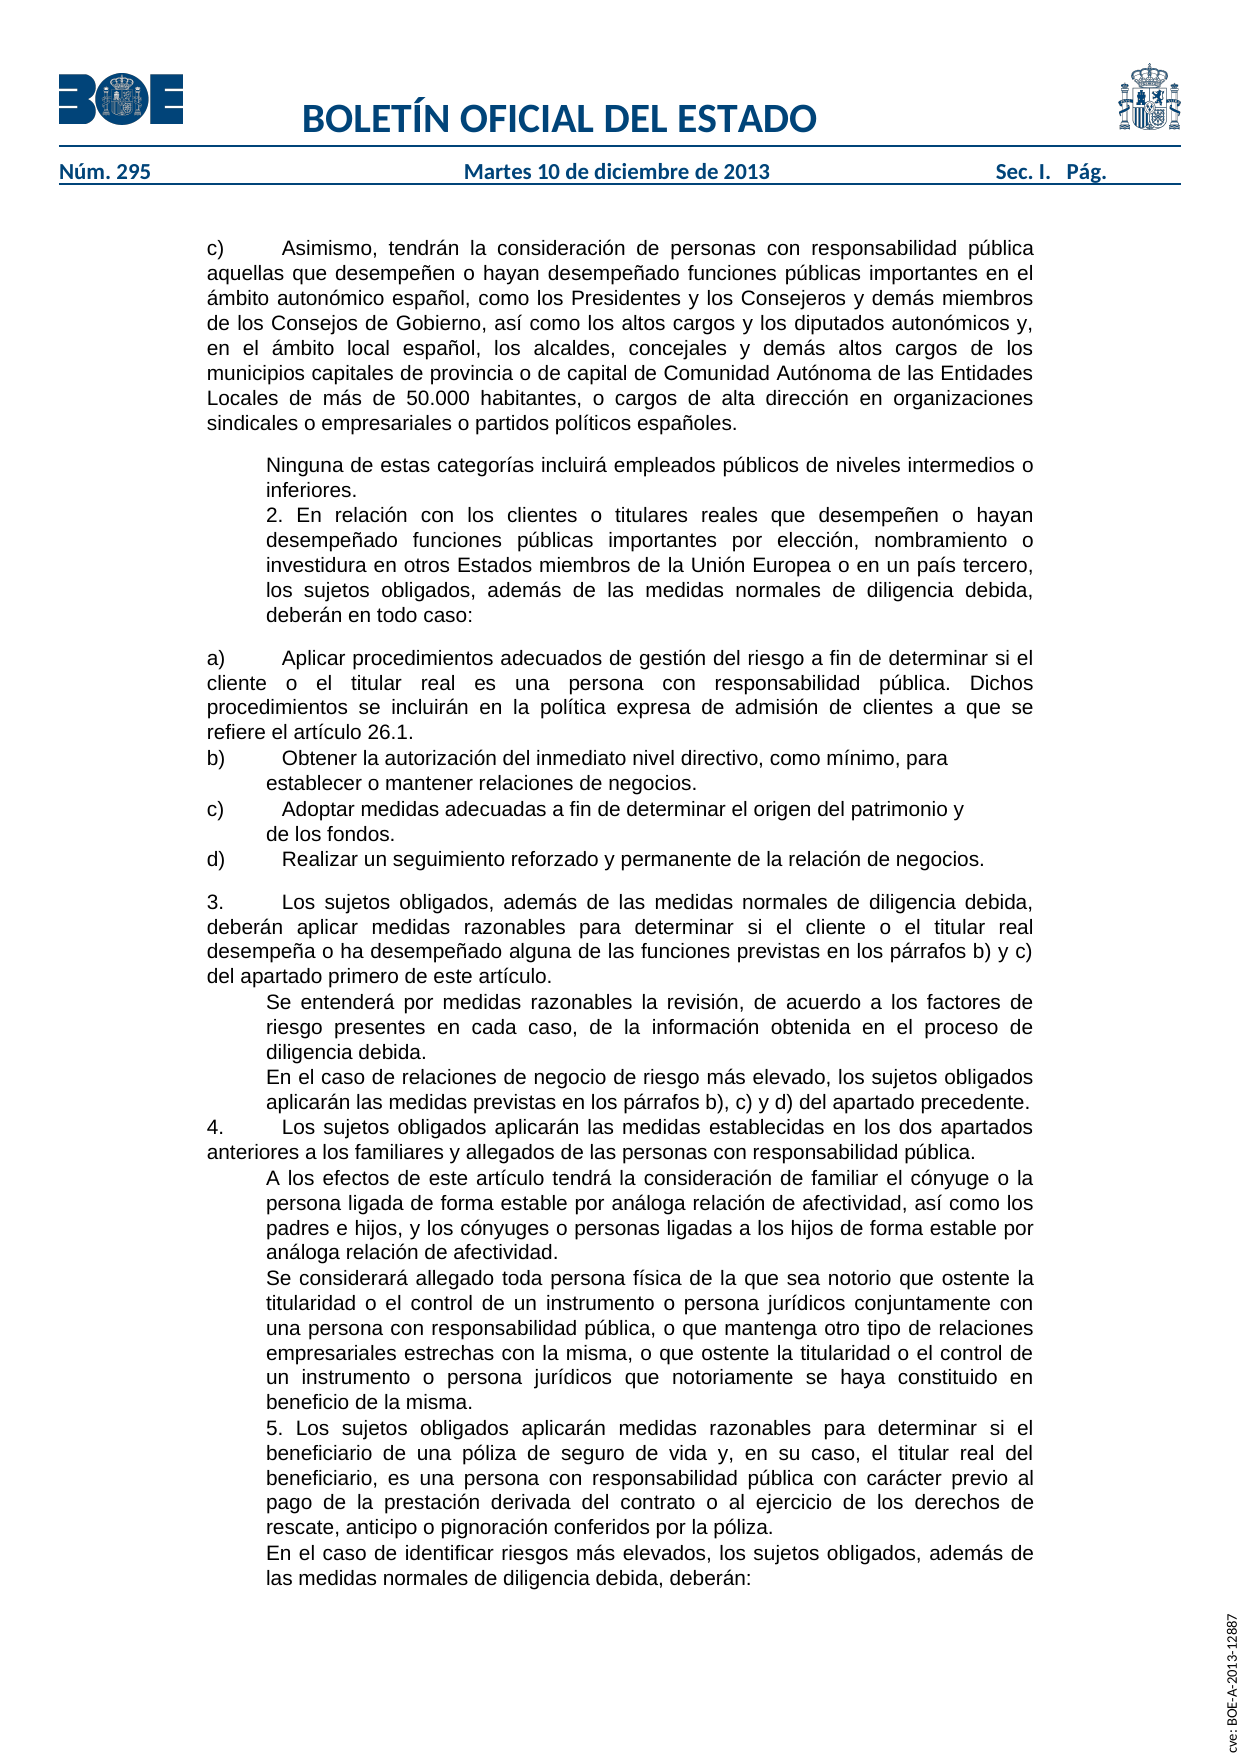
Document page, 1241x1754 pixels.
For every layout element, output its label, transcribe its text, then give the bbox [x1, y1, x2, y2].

list Aplicar procedimientos adecuados de gestión del riesgo a fin de determinar si el cliente o el titular real es una persona con responsabilidad pública. Dichos procedimientos se incluirán en la política expresa de admisión de clientes a que se refiere el artículo 26.1. [207, 645, 1035, 744]
text 2. En relación con los clientes o titulares reales que desempeñen o hayan desempeñado funciones públicas importantes por elección, nombramiento o investidura en otros Estados miembros de la Unión Europea o en un país tercero, los sujetos obligados, además de las medidas normales de diligencia debida, deberán en todo caso: [266, 503, 1035, 627]
text establecer o mantener relaciones de negocios. [266, 771, 1035, 795]
text A los efectos de este artículo tendrá la consideración de familiar el cónyuge o la persona ligada de forma estable por análoga relación de afectividad, así como los padres e hijos, y los cónyuges o personas ligadas a los hijos de forma estable por análoga relación de afectividad. [266, 1166, 1035, 1264]
list Adoptar medidas adecuadas a fin de determinar el origen del patrimonio y [207, 796, 1035, 820]
list Los sujetos obligados aplicarán las medidas establecidas en los dos apartados anteriores a los familiares y allegados de las personas con responsabilidad pública. [207, 1115, 1035, 1164]
list Realizar un seguimiento reforzado y permanente de la relación de negocios. [207, 847, 1035, 871]
text de los fondos. [266, 822, 1035, 846]
list Obtener la autorización del inmediato nivel directivo, como mínimo, para [207, 746, 1035, 769]
text 5. Los sujetos obligados aplicarán medidas razonables para determinar si el beneficiario de una póliza de seguro de vida y, en su caso, el titular real del beneficiario, es una persona con responsabilidad pública con carácter previo al pago de la prestación derivada del contrato o al ejercicio de los derechos de rescate, anticipo o pignoración conferidos por la póliza. [266, 1416, 1035, 1539]
text Se entenderá por medidas razonables la revisión, de acuerdo a los factores de riesgo presentes en cada caso, de la información obtenida en el proceso de diligencia debida. [266, 990, 1035, 1063]
list Asimismo, tendrán la consideración de personas con responsabilidad pública aquellas que desempeñen o hayan desempeñado funciones públicas importantes en el ámbito autonómico español, como los Presidentes y los Consejeros y demás miembros de los Consejos de Gobierno, así como los altos cargos y los diputados autonómicos y, en el ámbito local español, los alcaldes, concejales y demás altos cargos de los municipios capitales de provincia o de capital de Comunidad Autónoma de las Entidades Locales de más de 50.000 habitantes, o cargos de alta dirección en organizaciones sindicales o empresariales o partidos políticos españoles. [207, 236, 1035, 434]
list Los sujetos obligados, además de las medidas normales de diligencia debida, deberán aplicar medidas razonables para determinar si el cliente o el titular real desempeña o ha desempeñado alguna de las funciones previstas en los párrafos b) y c) del apartado primero de este artículo. [207, 889, 1035, 988]
text Se considerará allegado toda persona física de la que sea notorio que ostente la titularidad o el control de un instrumento o persona jurídicos conjuntamente con una persona con responsabilidad pública, o que mantenga otro tipo de relaciones empresariales estrechas con la misma, o que ostente la titularidad o el control de un instrumento o persona jurídicos que notoriamente se haya constituido en beneficio de la misma. [266, 1266, 1035, 1414]
text En el caso de identificar riesgos más elevados, los sujetos obligados, además de las medidas normales de diligencia debida, deberán: [266, 1541, 1035, 1589]
text En el caso de relaciones de negocio de riesgo más elevado, los sujetos obligados aplicarán las medidas previstas en los párrafos b), c) y d) del apartado precedente. [266, 1065, 1035, 1114]
text Ninguna de estas categorías incluirá empleados públicos de niveles intermedios o inferiores. [266, 453, 1035, 502]
